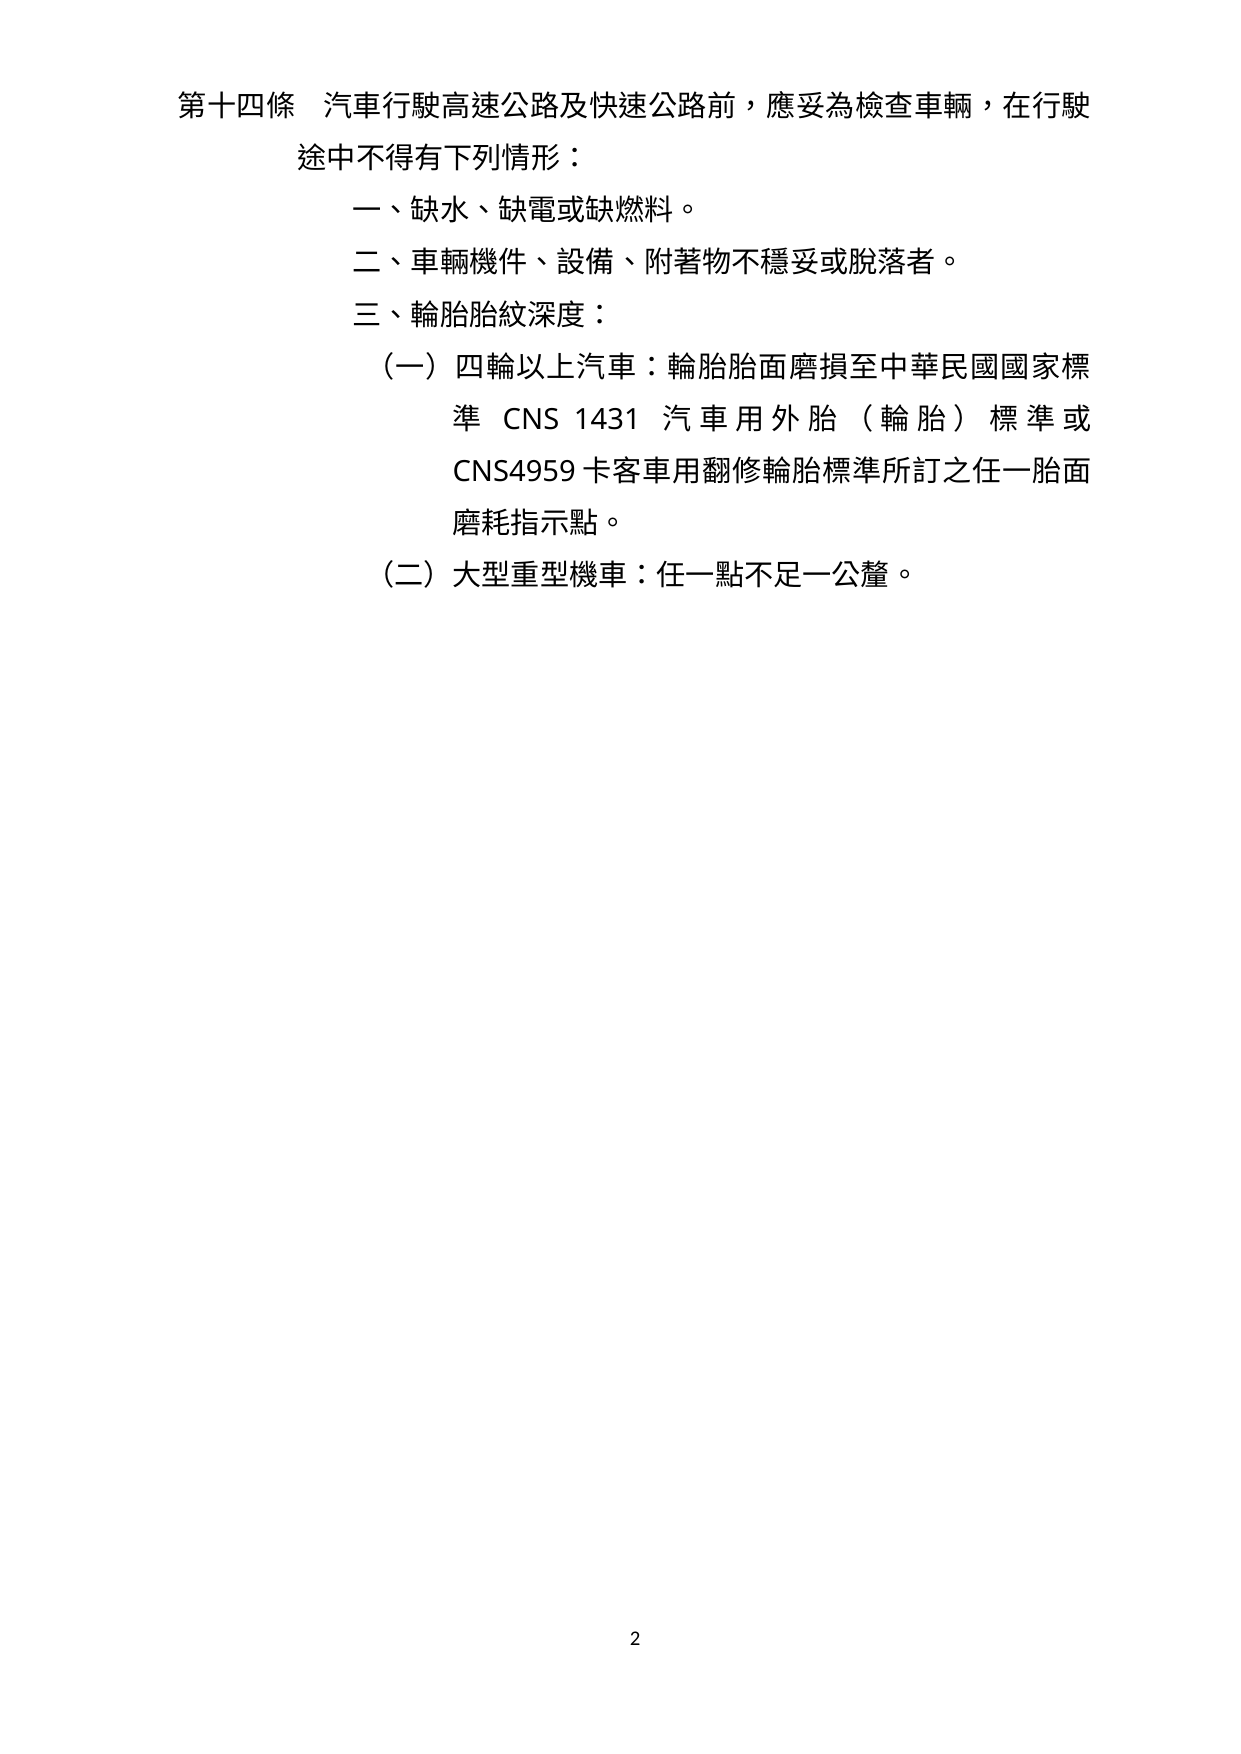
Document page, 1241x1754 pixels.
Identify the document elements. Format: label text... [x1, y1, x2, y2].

text 二、車輛機件、設備、附著物不穩妥或脫落者。 [352, 231, 1092, 283]
text 第十四條 汽車行駛高速公路及快速公路前，應妥為檢查車輛，在行駛途中不得有下列情形： [177, 75, 1092, 179]
text 一、缺水、缺電或缺燃料。 [352, 179, 1092, 231]
text 三、輪胎胎紋深度： [352, 283, 1092, 335]
text （二）大型重型機車：任一點不足一公釐。 [365, 544, 1092, 596]
text （一）四輪以上汽車：輪胎胎面磨損至中華民國國家標準 CNS 1431 汽車用外胎（輪胎）標準或CNS4959卡客車用翻修輪胎標準所訂之任一胎面磨耗指示點。 [365, 335, 1092, 544]
